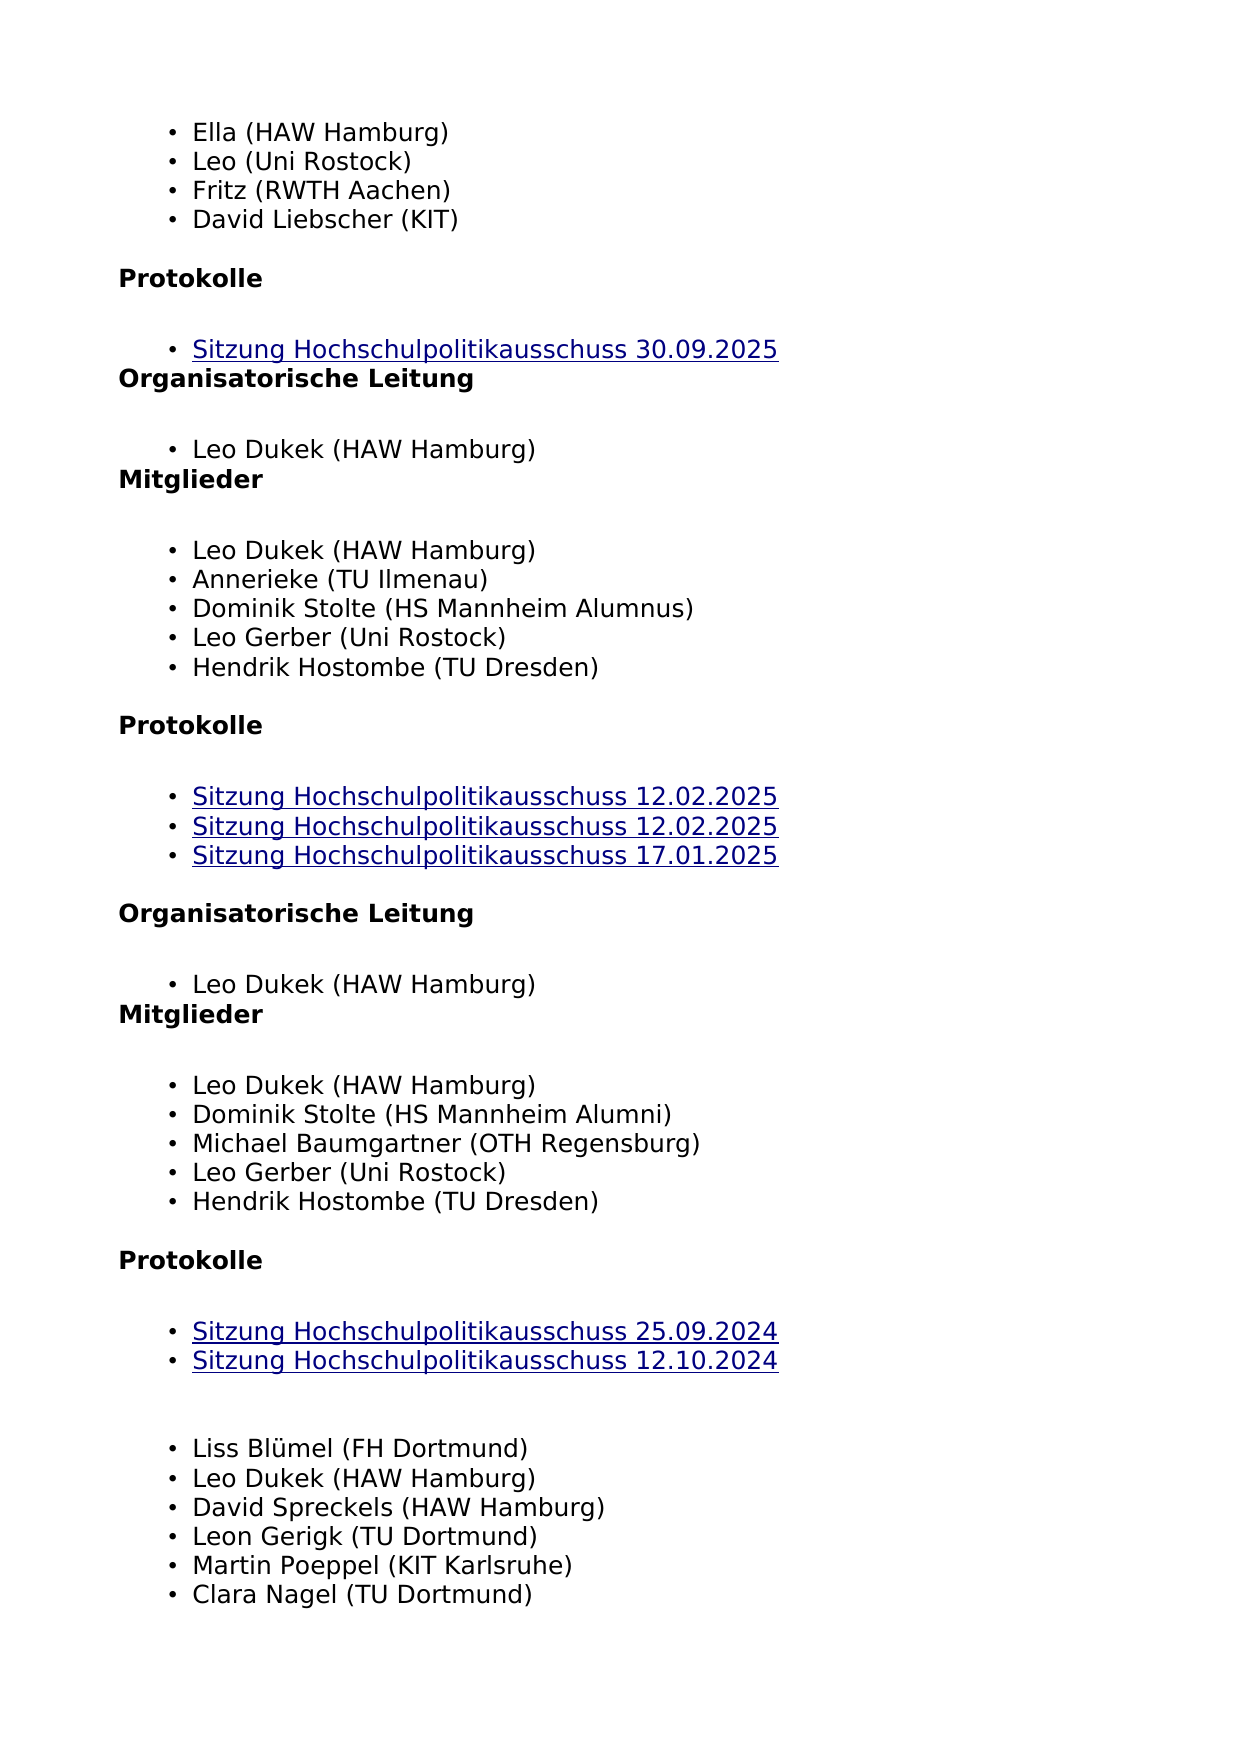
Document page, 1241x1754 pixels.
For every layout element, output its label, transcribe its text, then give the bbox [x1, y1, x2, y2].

list Clara Nagel (TU Dortmund) [177, 1581, 1122, 1610]
text Protokolle [118, 264, 1122, 293]
list Dominik Stolte (HS Mannheim Alumni) [177, 1100, 1122, 1129]
list Hendrik Hostombe (TU Dresden) [177, 1188, 1122, 1217]
list Dominik Stolte (HS Mannheim Alumnus) [177, 594, 1122, 623]
text Organisatorische Leitung [118, 364, 1122, 394]
list Liss Blümel (FH Dortmund) [177, 1435, 1122, 1464]
list Annerieke (TU Ilmenau) [177, 565, 1122, 594]
list Michael Baumgartner (OTH Regensburg) [177, 1129, 1122, 1158]
list David Liebscher (KIT) [177, 206, 1122, 235]
text Organisatorische Leitung [118, 899, 1122, 929]
list Sitzung Hochschulpolitikausschuss 12.02.2025 [177, 782, 1122, 812]
list Sitzung Hochschulpolitikausschuss 25.09.2024 [177, 1317, 1122, 1347]
list Sitzung Hochschulpolitikausschuss 12.10.2024 [177, 1347, 1122, 1376]
list Leo Gerber (Uni Rostock) [177, 623, 1122, 653]
text Protokolle [118, 1246, 1122, 1275]
list Leon Gerigk (TU Dortmund) [177, 1522, 1122, 1551]
list Leo Dukek (HAW Hamburg) [177, 1464, 1122, 1493]
list Sitzung Hochschulpolitikausschuss 17.01.2025 [177, 841, 1122, 870]
text Mitglieder [118, 1000, 1122, 1029]
list Martin Poeppel (KIT Karlsruhe) [177, 1551, 1122, 1581]
list Leo (Uni Rostock) [177, 147, 1122, 176]
list Sitzung Hochschulpolitikausschuss 12.02.2025 [177, 812, 1122, 841]
text Mitglieder [118, 465, 1122, 494]
list Leo Dukek (HAW Hamburg) [177, 436, 1122, 465]
list Ella (HAW Hamburg) [177, 118, 1122, 147]
list David Spreckels (HAW Hamburg) [177, 1493, 1122, 1522]
list Fritz (RWTH Aachen) [177, 176, 1122, 206]
list Leo Gerber (Uni Rostock) [177, 1158, 1122, 1188]
text Protokolle [118, 711, 1122, 741]
list Hendrik Hostombe (TU Dresden) [177, 653, 1122, 682]
list Leo Dukek (HAW Hamburg) [177, 536, 1122, 565]
list Sitzung Hochschulpolitikausschuss 30.09.2025 [177, 335, 1122, 364]
list Leo Dukek (HAW Hamburg) [177, 1071, 1122, 1100]
list Leo Dukek (HAW Hamburg) [177, 971, 1122, 1000]
